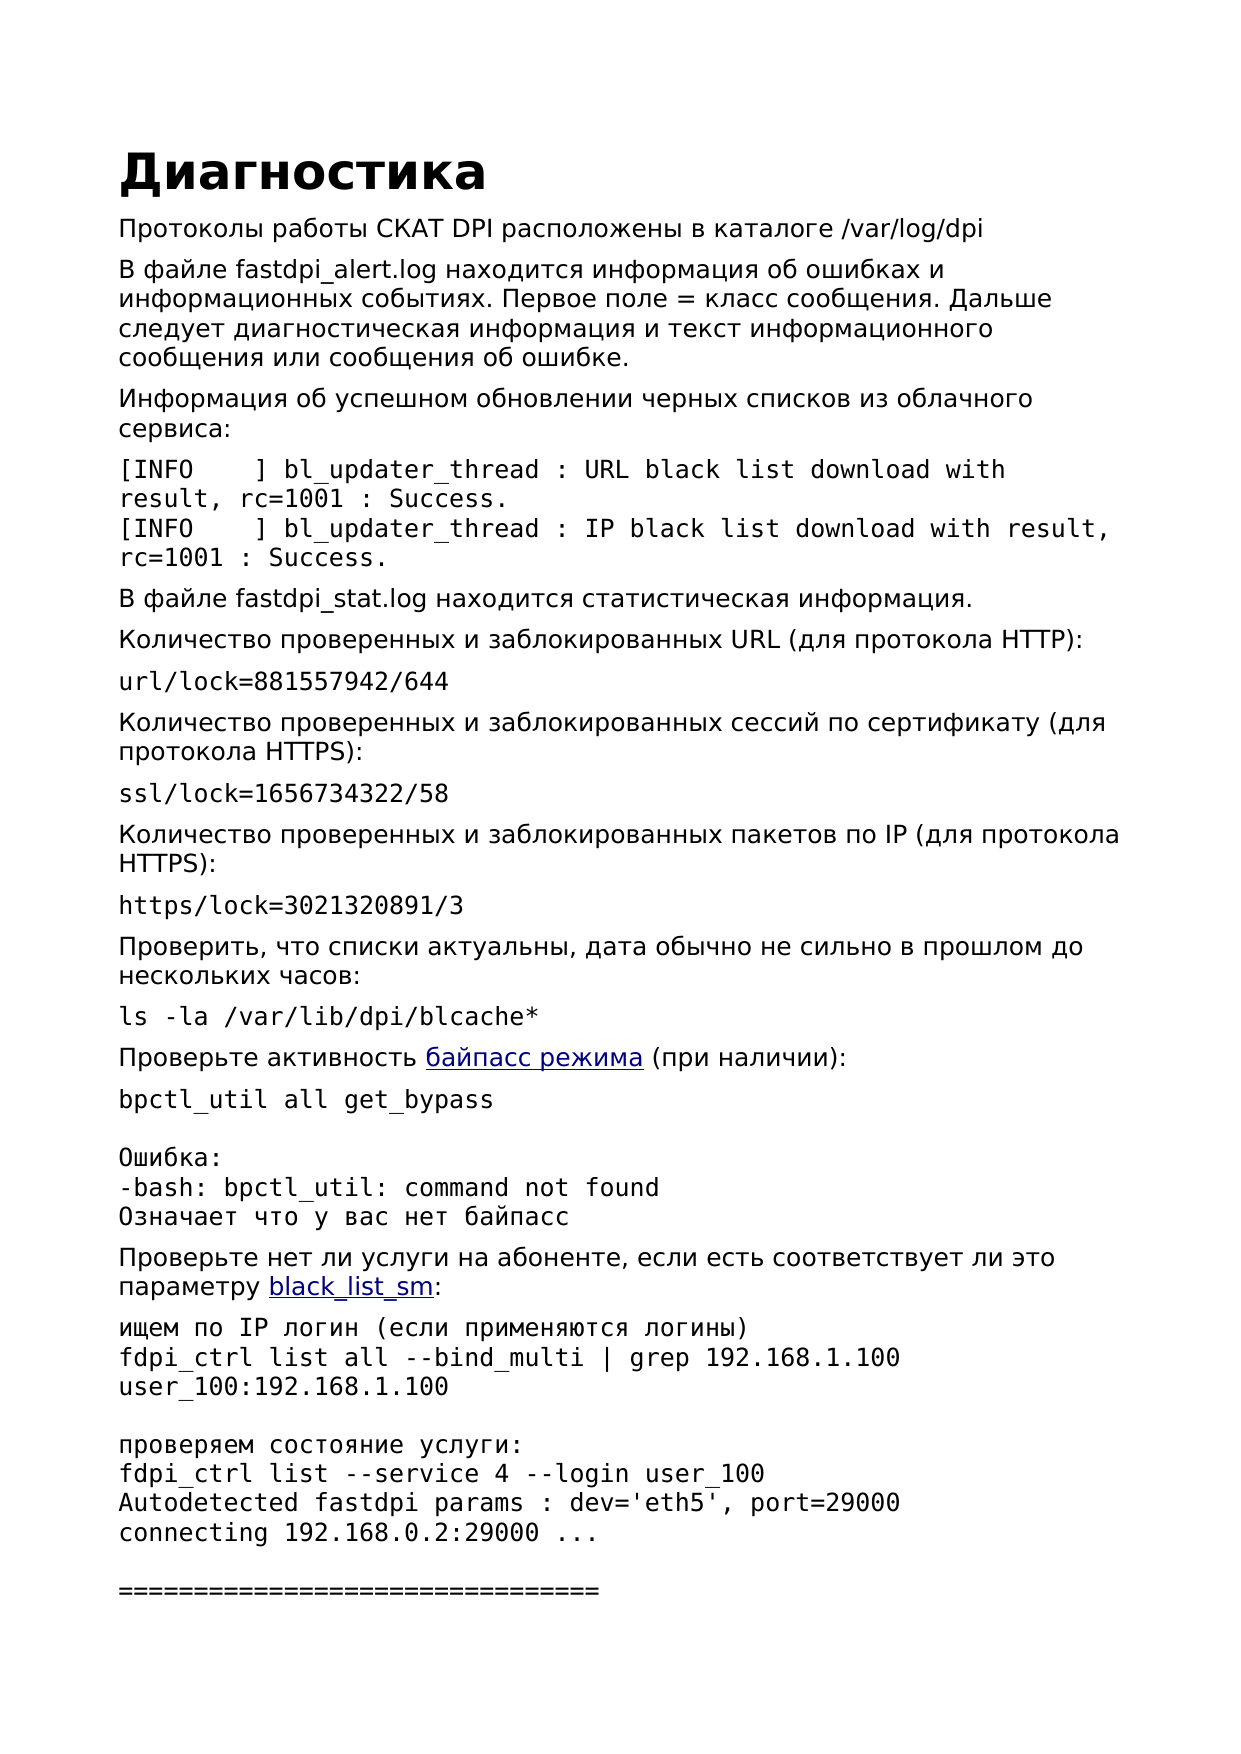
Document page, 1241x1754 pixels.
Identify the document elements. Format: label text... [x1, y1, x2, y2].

text Количество проверенных и заблокированных сессий по сертификату (для протокола HTTPS): [118, 708, 1122, 767]
text Информация об успешном обновлении черных списков из облачного сервиса: [118, 385, 1122, 443]
text Количество проверенных и заблокированных URL (для протокола HTTP): [118, 626, 1122, 655]
text [INFO ] bl_updater_thread : URL black list download with result, rc=1001 : Success. [INFO ] bl_updater_thread : IP black list download with result, rc=1001 : Success. [118, 456, 1122, 572]
text Проверить, что списки актуальны, дата обычно не сильно в прошлом до нескольких часов: [118, 932, 1122, 990]
text ssl/lock=1656734322/58 [118, 779, 1122, 808]
text Проверьте нет ли услуги на абоненте, если есть соответствует ли это параметру black_list_sm: [118, 1243, 1122, 1301]
text bpctl_util all get_bypass Ошибка: -bash: bpctl_util: command not found Означает что у вас нет байпасс [118, 1085, 1122, 1231]
text Количество проверенных и заблокированных пакетов по IP (для протокола HTTPS): [118, 820, 1122, 878]
text url/lock=881557942/644 [118, 667, 1122, 696]
text В файле fastdpi_stat.log находится статистическая информация. [118, 584, 1122, 613]
text https/lock=3021320891/3 [118, 891, 1122, 920]
text Проверьте активность байпасс режима (при наличии): [118, 1043, 1122, 1073]
text ls -la /var/lib/dpi/blcache* [118, 1003, 1122, 1032]
text ищем по IP логин (если применяются логины) fdpi_ctrl list all --bind_multi | grep 192.168.1.100 user_100:192.168.1.100 проверяем состояние услуги: fdpi_ctrl list --service 4 --login user_100 Autodetected fastdpi params : dev='eth5', port=29000 connecting 192.168.0.2:29000 ... ================================ [118, 1314, 1122, 1634]
subtitle Диагностика [118, 143, 1122, 201]
text В файле fastdpi_alert.log находится информация об ошибках и информационных событиях. Первое поле = класс сообщения. Дальше следует диагностическая информация и текст информационного сообщения или сообщения об ошибке. [118, 256, 1122, 372]
text Протоколы работы СКАТ DPI расположены в каталоге /var/log/dpi [118, 214, 1122, 243]
